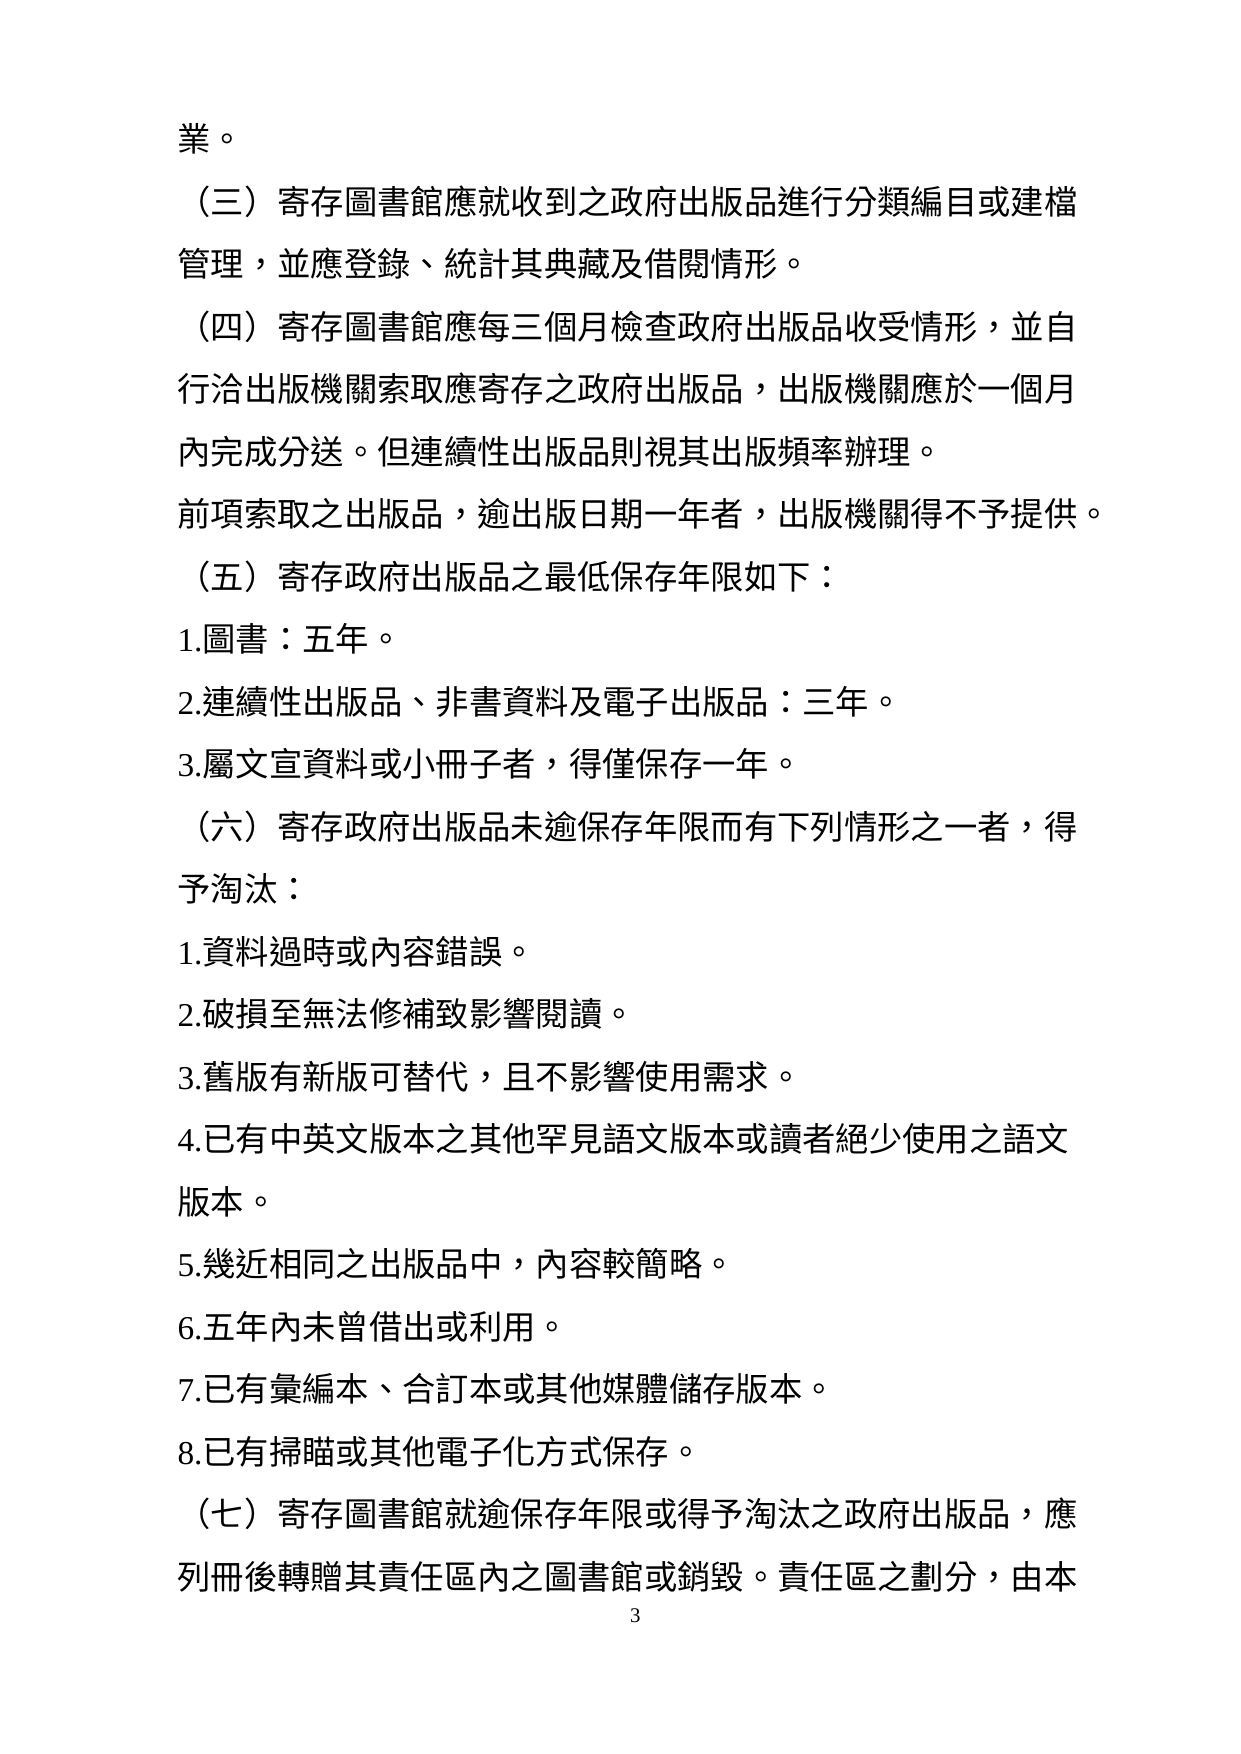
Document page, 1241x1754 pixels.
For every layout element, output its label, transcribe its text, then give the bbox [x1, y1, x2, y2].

text 3.屬文宣資料或小冊子者，得僅保存一年。 [177, 721, 1092, 783]
text （三）寄存圖書館應就收到之政府出版品進行分類編目或建檔管理，並應登錄、統計其典藏及借閱情形。 [177, 158, 1092, 283]
text 2.連續性出版品、非書資料及電子出版品：三年。 [177, 658, 1092, 721]
text 3.舊版有新版可替代，且不影響使用需求。 [177, 1033, 1092, 1096]
text 2.破損至無法修補致影響閱讀。 [177, 971, 1092, 1033]
text 1.圖書：五年。 [177, 596, 1092, 658]
text （六）寄存政府出版品未逾保存年限而有下列情形之一者，得予淘汰： [177, 783, 1092, 908]
text 8.已有掃瞄或其他電子化方式保存。 [177, 1408, 1092, 1471]
text 1.資料過時或內容錯誤。 [177, 908, 1092, 971]
text 4.已有中英文版本之其他罕見語文版本或讀者絕少使用之語文版本。 [177, 1096, 1092, 1221]
text 5.幾近相同之出版品中，內容較簡略。 [177, 1221, 1092, 1283]
text （四）寄存圖書館應每三個月檢查政府出版品收受情形，並自行洽出版機關索取應寄存之政府出版品，出版機關應於一個月內完成分送。但連續性出版品則視其出版頻率辦理。 前項索取之出版品，逾出版日期一年者，出版機關得不予提供。 [177, 283, 1092, 533]
text 業。 [177, 96, 1092, 158]
text 7.已有彙編本、合訂本或其他媒體儲存版本。 [177, 1346, 1092, 1408]
text 6.五年內未曾借出或利用。 [177, 1283, 1092, 1346]
text （七）寄存圖書館就逾保存年限或得予淘汰之政府出版品，應列冊後轉贈其責任區內之圖書館或銷毀。責任區之劃分，由本 [177, 1471, 1092, 1596]
text （五）寄存政府出版品之最低保存年限如下： [177, 533, 1092, 596]
